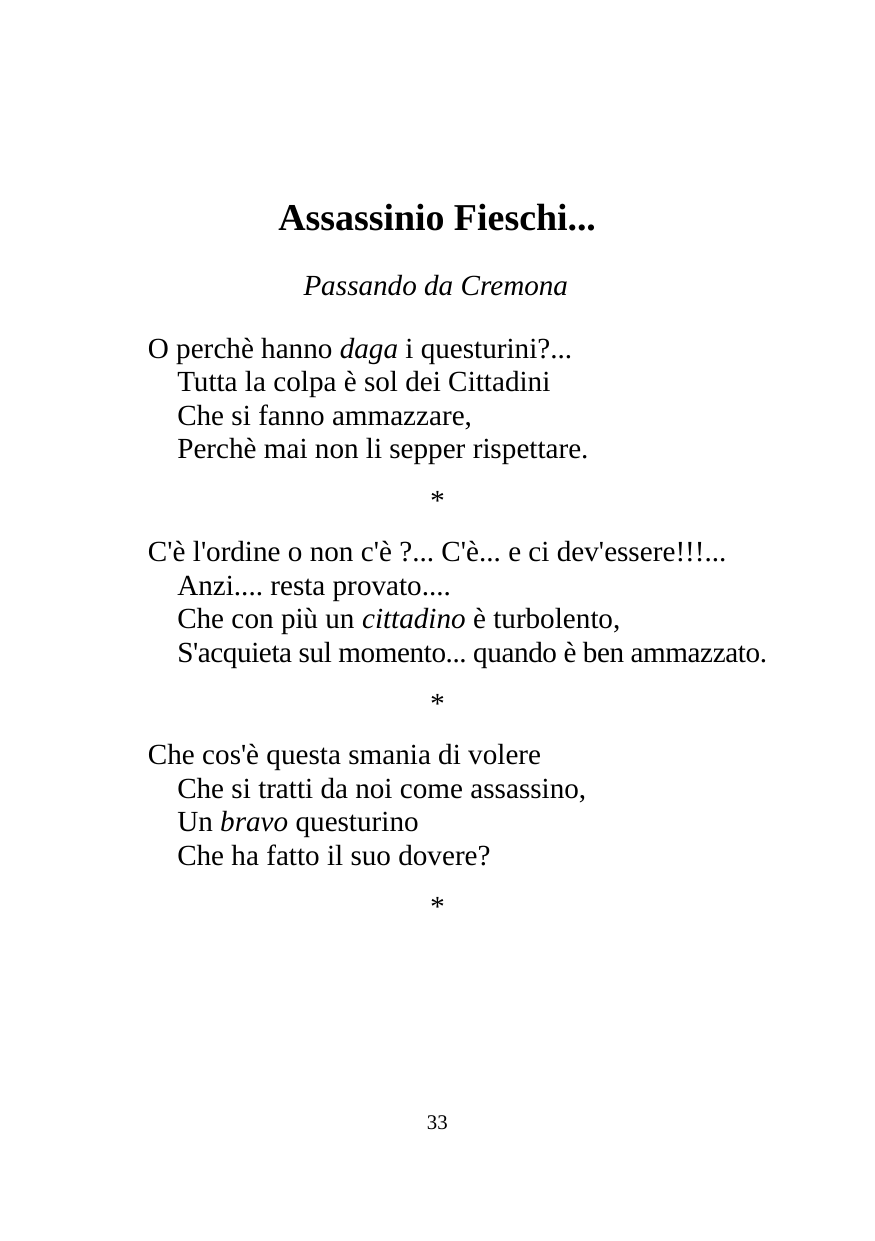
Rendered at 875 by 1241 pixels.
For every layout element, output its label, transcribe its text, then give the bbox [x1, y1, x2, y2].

text C'è l'ordine o non c'è ?... C'è... e ci dev'essere!!!... Anzi.... resta provato.... Che con più un cittadino è turbolento, S'acquieta sul momento... quando è ben ammazzato. [148, 534, 768, 668]
text * [106, 686, 768, 719]
text Passando da Cremona [106, 268, 768, 301]
text Che cos'è questa smania di volere Che si tratti da noi come assassino, Un bravo questurino Che ha fatto il suo dovere? [148, 737, 768, 871]
subtitle Assassinio Fieschi... [106, 195, 768, 238]
text O perchè hanno daga i questurini?... Tutta la colpa è sol dei Cittadini Che si fanno ammazzare, Perchè mai non li sepper rispettare. [148, 331, 768, 465]
text * [106, 483, 768, 516]
text * [106, 889, 768, 923]
